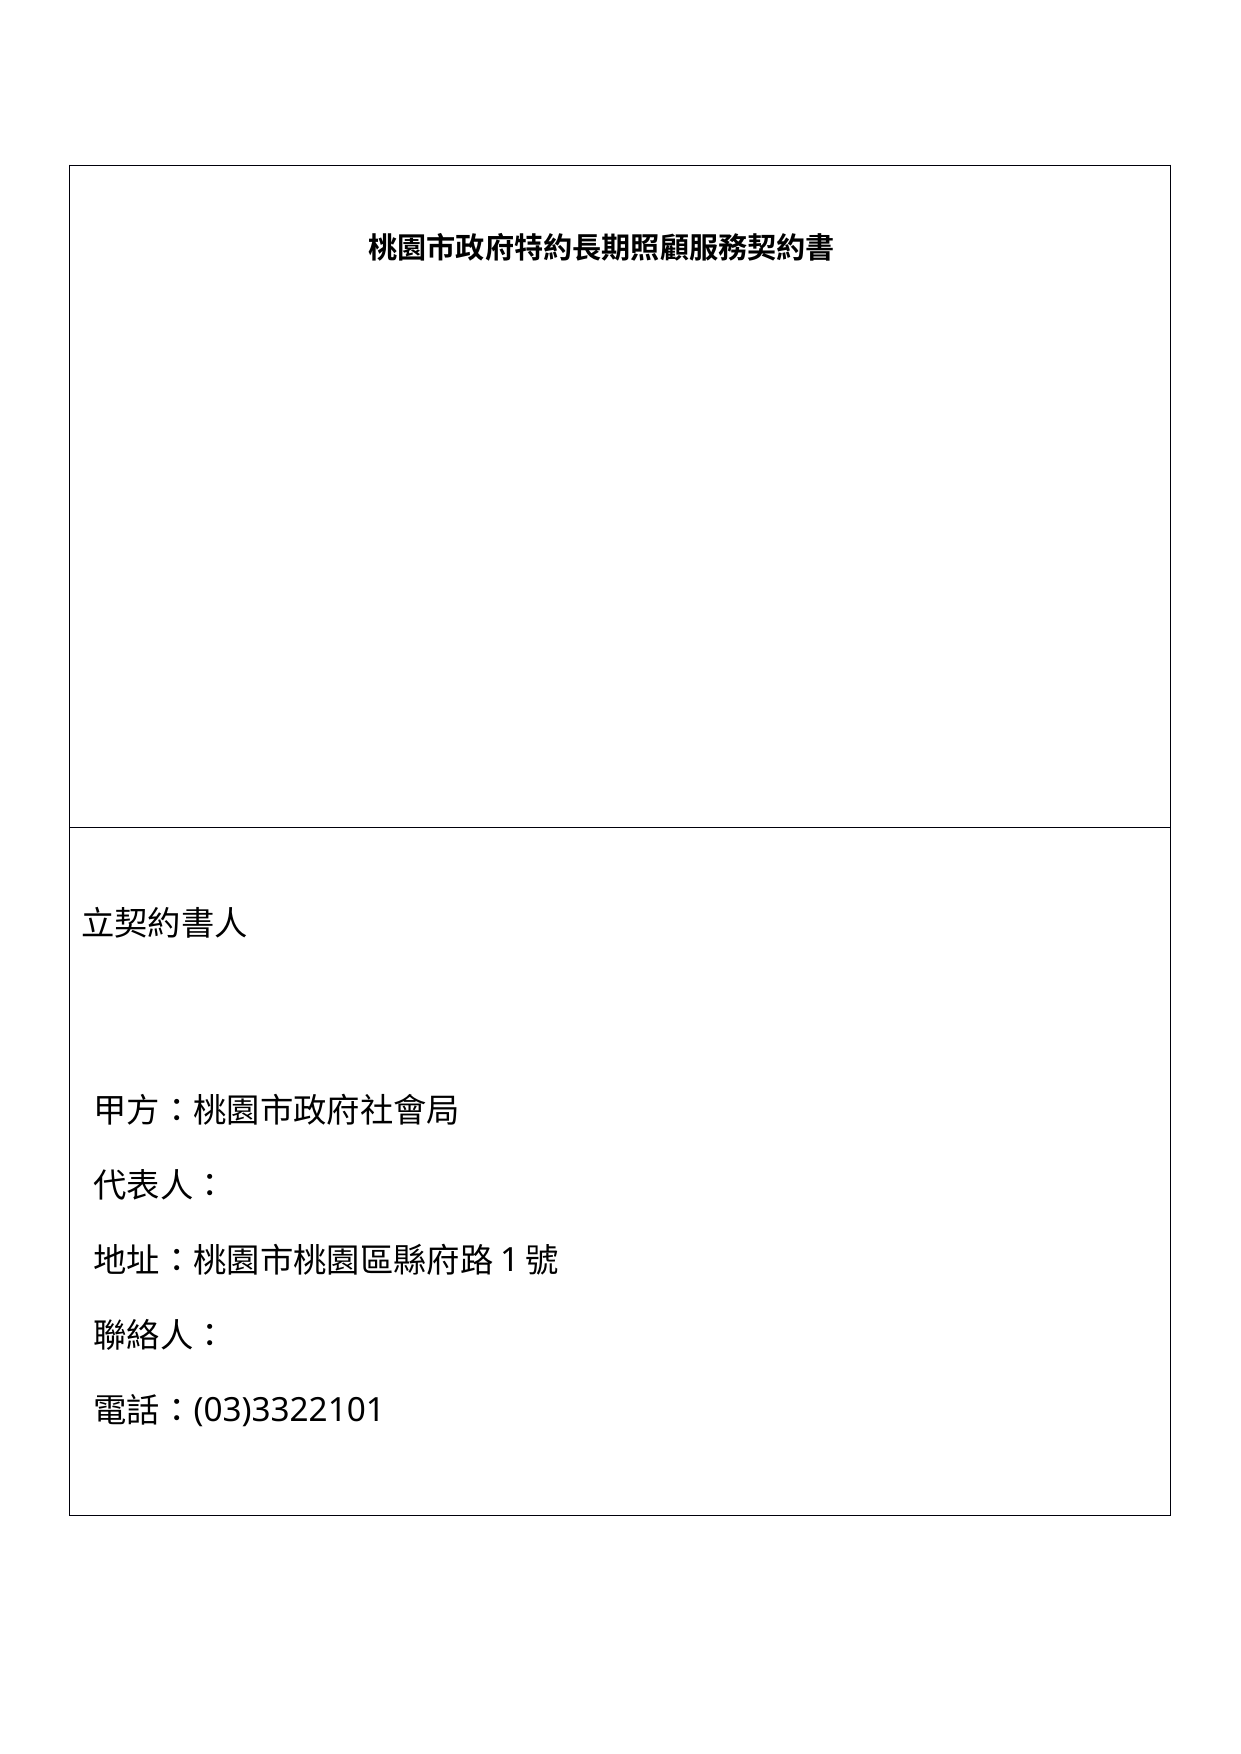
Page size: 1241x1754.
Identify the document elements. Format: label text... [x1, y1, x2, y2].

table_cell 立契約書人 甲方：桃園市政府社會局 代表人： 地址：桃園市桃園區縣府路1號 聯絡人： 電話：(03)3322101 [70, 828, 1170, 1514]
table_header 桃園市政府特約長期照顧服務契約書 [70, 166, 1170, 827]
